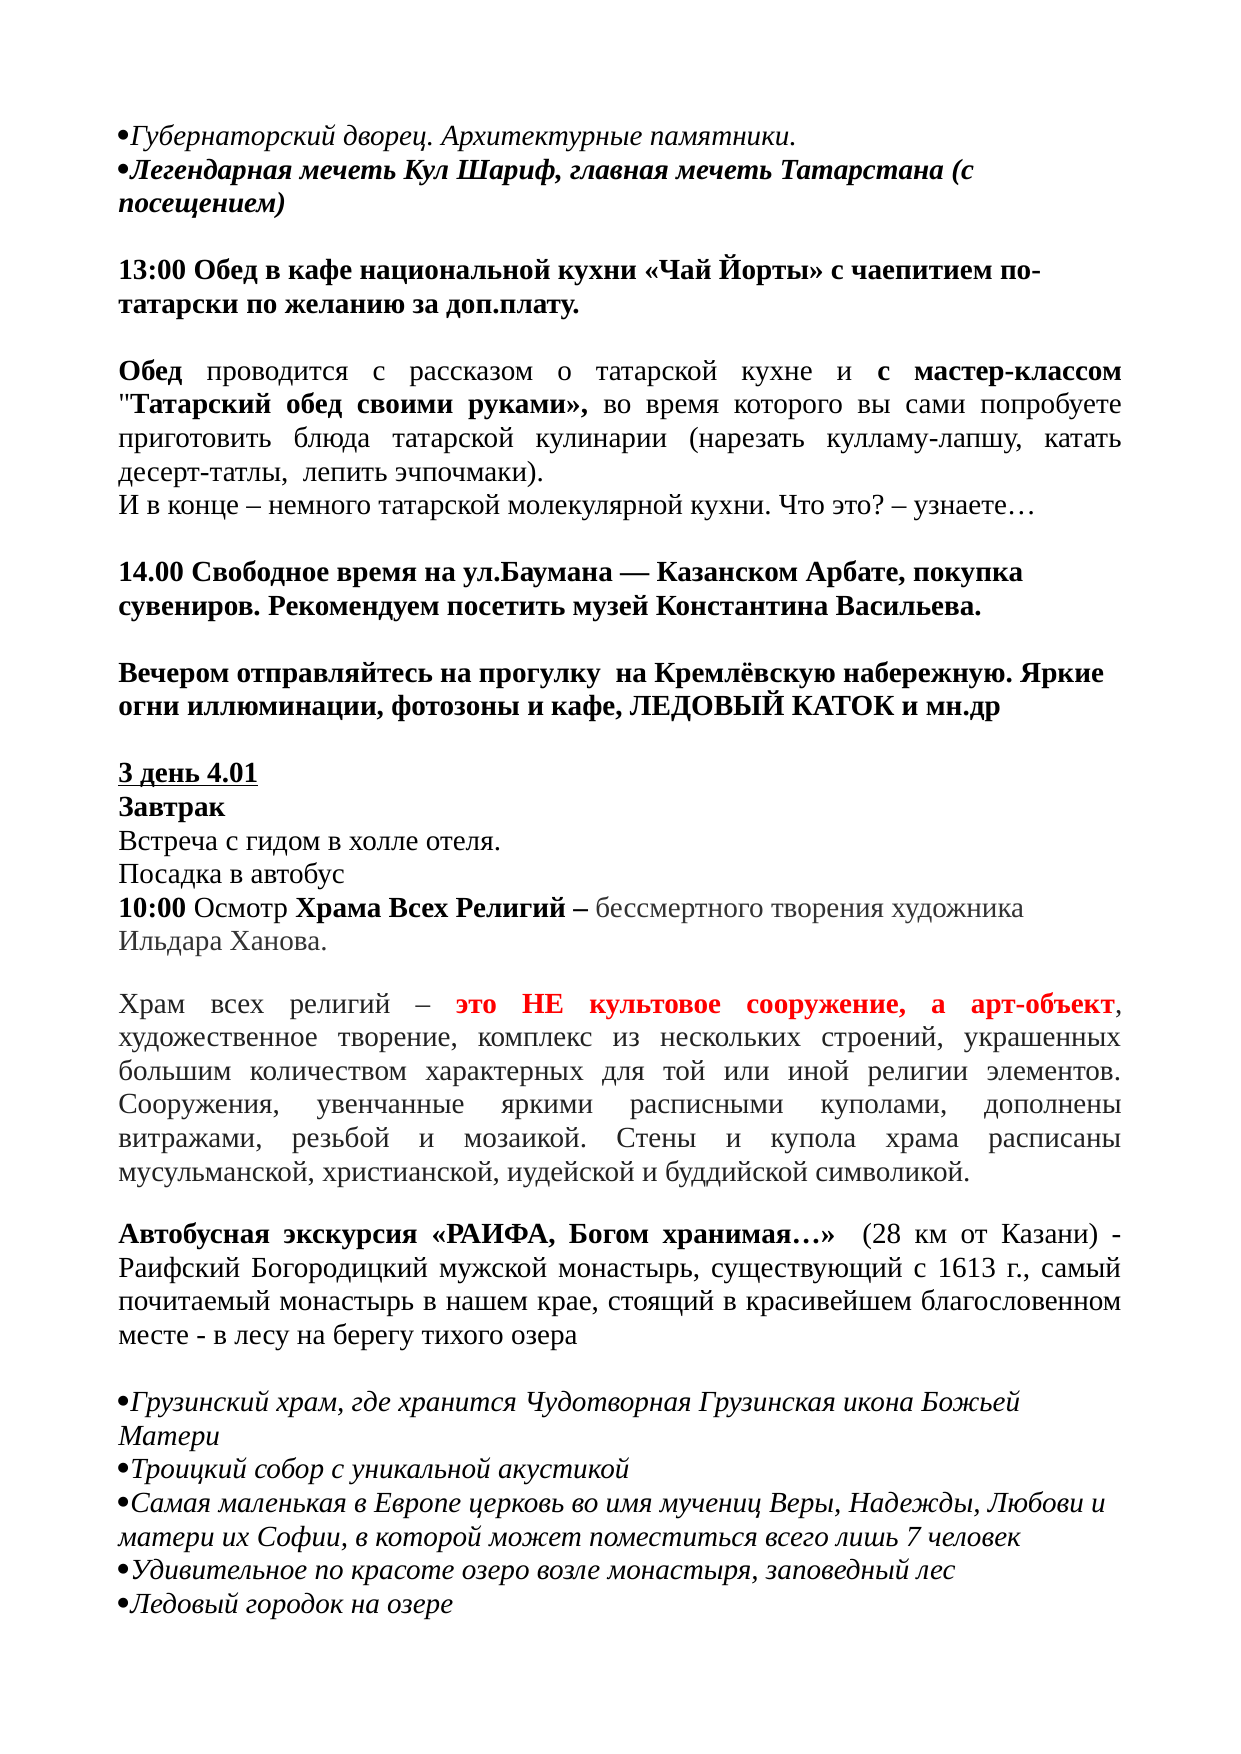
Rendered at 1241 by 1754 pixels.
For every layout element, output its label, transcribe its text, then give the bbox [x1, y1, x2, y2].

text И в конце – немного татарской молекулярной кухни. Что это? – узнаете… [118, 487, 1122, 521]
text Завтрак [118, 789, 1122, 823]
text Посадка в автобус [118, 856, 1122, 890]
text 3 день 4.01 [118, 756, 1122, 789]
list Легендарная мечеть Кул Шариф, главная мечеть Татарстана (с посещением) [118, 152, 1122, 219]
list Удивительное по красоте озеро возле монастыря, заповедный лес [118, 1552, 1122, 1586]
list Ледовый городок на озере [118, 1586, 1122, 1619]
text 10:00 Осмотр Храма Всех Религий – бессмертного творения художника Ильдара Ханова. [118, 890, 1122, 957]
text 13:00 Обед в кафе национальной кухни «Чай Йорты» с чаепитием по-татарски по желанию за доп.плату. [118, 252, 1122, 319]
text Встреча с гидом в холле отеля. [118, 823, 1122, 856]
text 14.00 Свободное время на ул.Баумана — Казанском Арбате, покупка сувениров. Рекомендуем посетить музей Константина Васильева. [118, 554, 1122, 621]
list Грузинский храм, где хранится Чудотворная Грузинская икона Божьей Матери [118, 1384, 1122, 1451]
text Автобусная экскурсия «РАИФА, Богом хранимая…» (28 км от Казани) - Раифский Богородицкий мужской монастырь, существующий с 1613 г., самый почитаемый монастырь в нашем крае, стоящий в красивейшем благословенном месте - в лесу на берегу тихого озера [118, 1216, 1122, 1351]
list Самая маленькая в Европе церковь во имя мучениц Веры, Надежды, Любови и матери их Софии, в которой может поместиться всего лишь 7 человек [118, 1485, 1122, 1552]
text Вечером отправляйтесь на прогулку на Кремлёвскую набережную. Яркие огни иллюминации, фотозоны и кафе, ЛЕДОВЫЙ КАТОК и мн.др [118, 655, 1122, 722]
text Храм всех религий – это НЕ культовое сооружение, а арт-объект, художественное творение, комплекс из нескольких строений, украшенных большим количеством характерных для той или иной религии элементов. Сооружения, увенчанные яркими расписными куполами, дополнены витражами, резьбой и мозаикой. Стены и купола храма расписаны мусульманской, христианской, иудейской и буддийской символикой. [118, 986, 1122, 1187]
text Обед проводится с рассказом о татарской кухне и с мастер-классом "Татарский обед своими руками», во время которого вы сами попробуете приготовить блюда татарской кулинарии (нарезать кулламу-лапшу, катать десерт-татлы, лепить эчпочмаки). [118, 353, 1122, 487]
list Троицкий собор с уникальной акустикой [118, 1451, 1122, 1485]
list Губернаторский дворец. Архитектурные памятники. [118, 118, 1122, 152]
